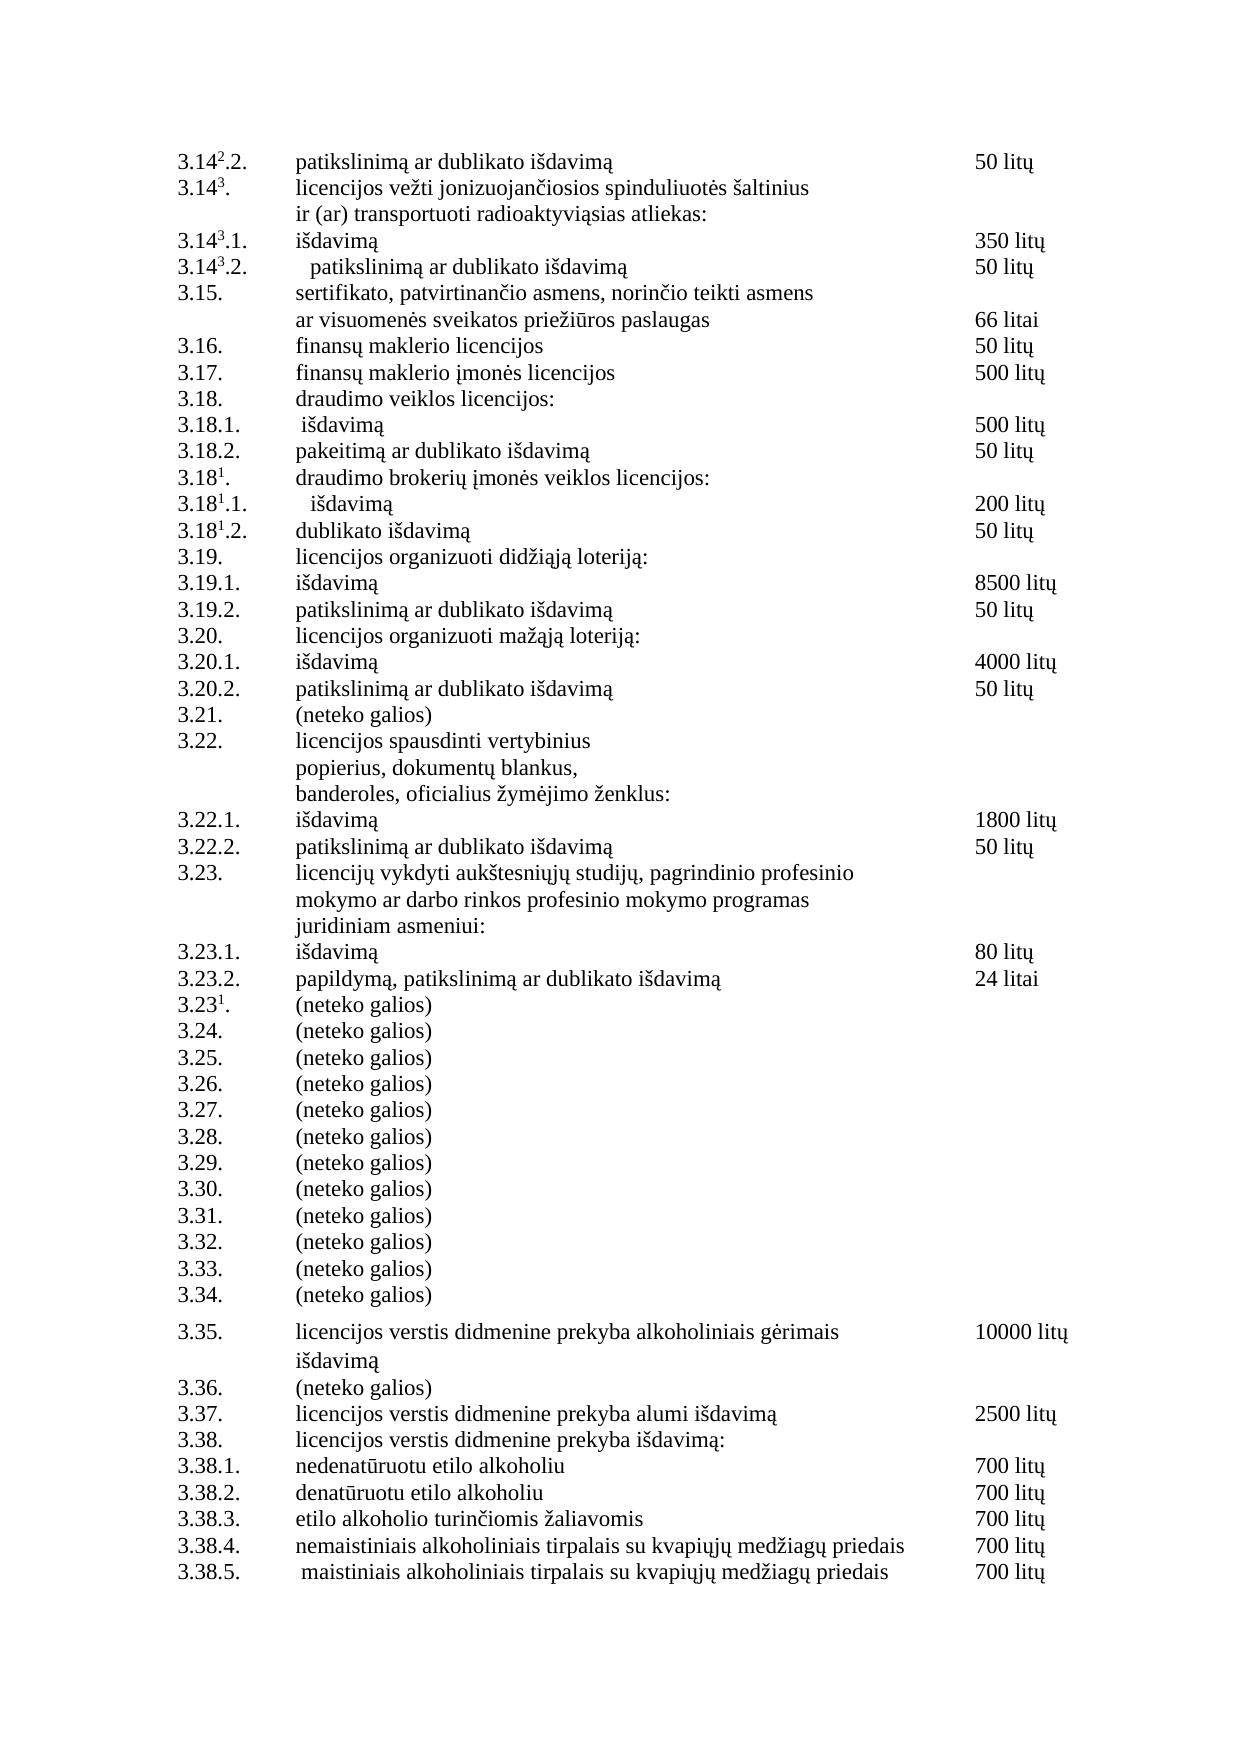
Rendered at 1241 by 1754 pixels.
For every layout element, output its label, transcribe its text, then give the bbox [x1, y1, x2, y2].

text 3.38. licencijos verstis didmenine prekyba išdavimą: [177, 1426, 1122, 1453]
text 3.36. (neteko galios) [177, 1373, 1122, 1400]
text 3.32. (neteko galios) [177, 1228, 1122, 1254]
text 3.20. licencijos organizuoti mažąją loteriją: [177, 622, 1122, 648]
text 3.142.2. patikslinimą ar dublikato išdavimą 50 litų [177, 148, 1122, 174]
text 3.38.3. etilo alkoholio turinčiomis žaliavomis 700 litų [177, 1505, 1122, 1532]
text 3.33. (neteko galios) [177, 1254, 1122, 1281]
text 3.181.2. dublikato išdavimą 50 litų [177, 517, 1122, 543]
text 3.18.2. pakeitimą ar dublikato išdavimą 50 litų [177, 438, 1122, 464]
text 3.19. licencijos organizuoti didžiąją loteriją: [177, 543, 1122, 569]
text 3.28. (neteko galios) [177, 1123, 1122, 1149]
text 3.38.4. nemaistiniais alkoholiniais tirpalais su kvapiųjų medžiagų priedais 700 litų [177, 1532, 1122, 1558]
text 3.38.2. denatūruotu etilo alkoholiu 700 litų [177, 1479, 1122, 1505]
text 3.22. licencijos spausdinti vertybinius [177, 727, 1122, 754]
text 3.27. (neteko galios) [177, 1096, 1122, 1123]
text 3.38.5. maistiniais alkoholiniais tirpalais su kvapiųjų medžiagų priedais 700 litų [177, 1558, 1122, 1584]
text ir (ar) transportuoti radioaktyviąsias atliekas: [177, 200, 1122, 227]
text 3.16. finansų maklerio licencijos 50 litų [177, 332, 1122, 358]
text banderoles, oficialius žymėjimo ženklus: [177, 780, 1122, 807]
text 3.38.1. nedenatūruotu etilo alkoholiu 700 litų [177, 1453, 1122, 1479]
text išdavimą [177, 1345, 1122, 1373]
text 3.18. draudimo veiklos licencijos: [177, 385, 1122, 411]
text 3.22.1. išdavimą 1800 litų [177, 807, 1122, 833]
text 3.15. sertifikato, patvirtinančio asmens, norinčio teikti asmens ar visuomenės sveikatos priežiūros paslaugas 66 litai [177, 279, 1122, 332]
text 3.21. (neteko galios) [177, 701, 1122, 727]
text 3.231. (neteko galios) [177, 991, 1122, 1017]
text 3.18.1. išdavimą 500 litų [177, 411, 1122, 438]
text mokymo ar darbo rinkos profesinio mokymo programas [177, 886, 1122, 912]
text 3.143. licencijos vežti jonizuojančiosios spinduliuotės šaltinius [177, 174, 1122, 200]
text 3.19.1. išdavimą 8500 litų [177, 569, 1122, 596]
text 3.25. (neteko galios) [177, 1044, 1122, 1070]
text 3.26. (neteko galios) [177, 1070, 1122, 1096]
text 3.30. (neteko galios) [177, 1176, 1122, 1202]
text juridiniam asmeniui: [177, 912, 1122, 938]
text 3.23.2. papildymą, patikslinimą ar dublikato išdavimą 24 litai [177, 965, 1122, 991]
text 3.19.2. patikslinimą ar dublikato išdavimą 50 litų [177, 596, 1122, 622]
text 3.35. licencijos verstis didmenine prekyba alkoholiniais gėrimais 10000 litų [177, 1307, 1122, 1345]
text 3.17. finansų maklerio įmonės licencijos 500 litų [177, 358, 1122, 385]
text 3.143.1. išdavimą 350 litų [177, 227, 1107, 253]
text 3.23.1. išdavimą 80 litų [177, 938, 1122, 965]
text 3.20.1. išdavimą 4000 litų [177, 648, 1122, 675]
text 3.20.2. patikslinimą ar dublikato išdavimą 50 litų [177, 675, 1122, 701]
text 3.181.1. išdavimą 200 litų [177, 490, 1122, 517]
text 3.24. (neteko galios) [177, 1017, 1122, 1044]
text 3.181. draudimo brokerių įmonės veiklos licencijos: [177, 464, 1122, 490]
text 3.143.2. patikslinimą ar dublikato išdavimą 50 litų [177, 253, 1122, 279]
text 3.29. (neteko galios) [177, 1149, 1122, 1176]
text 3.23. licencijų vykdyti aukštesniųjų studijų, pagrindinio profesinio [177, 859, 1122, 886]
text 3.31. (neteko galios) [177, 1202, 1122, 1228]
text 3.22.2. patikslinimą ar dublikato išdavimą 50 litų [177, 833, 1122, 859]
text 3.34. (neteko galios) [177, 1281, 1122, 1307]
text popierius, dokumentų blankus, [177, 754, 1122, 780]
text 3.37. licencijos verstis didmenine prekyba alumi išdavimą 2500 litų [177, 1400, 1122, 1426]
